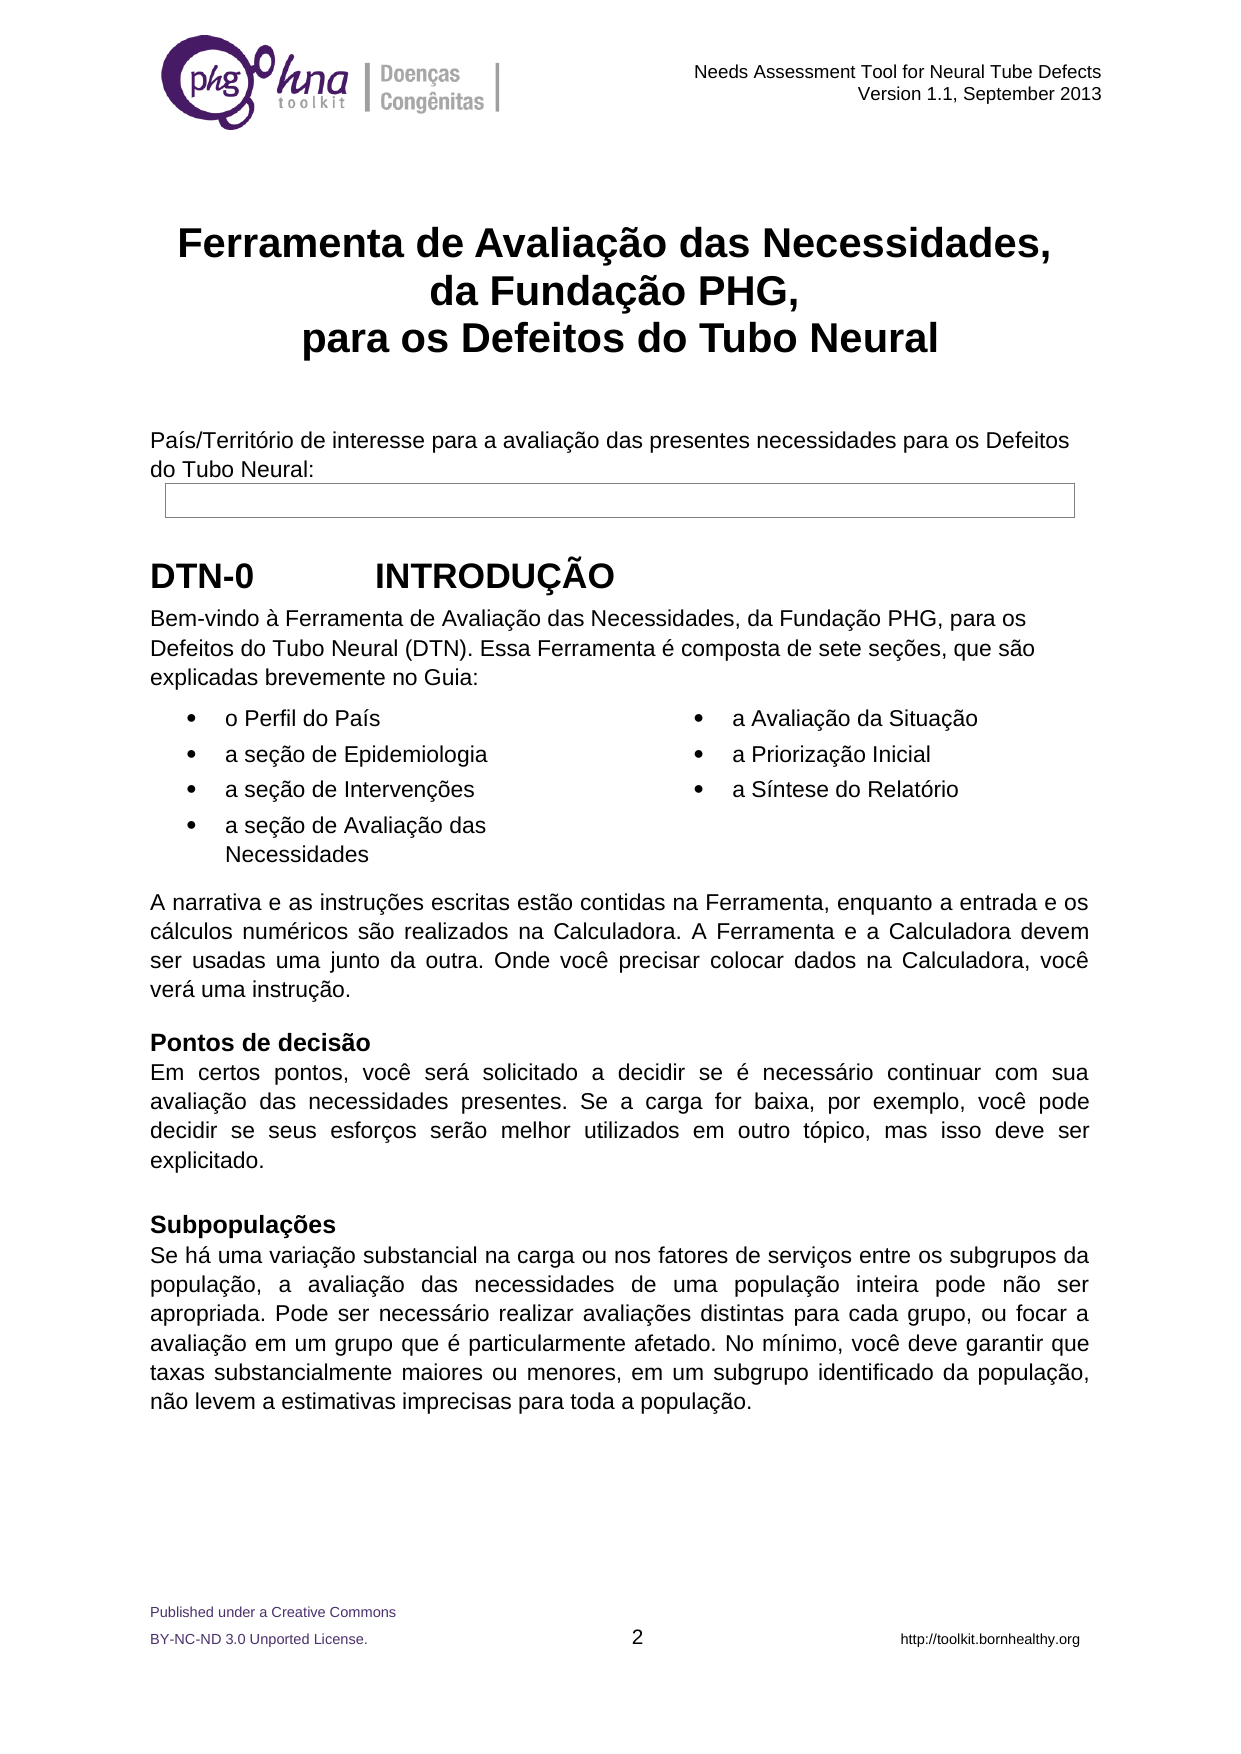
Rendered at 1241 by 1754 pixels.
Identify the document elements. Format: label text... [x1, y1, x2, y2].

subtitle País/Território de interesse para a avaliação das presentes necessidades para os Defeitos do Tubo Neural: [150, 424, 1090, 483]
subtitle Ferramenta de Avaliação das Necessidades, da Fundação PHG, para os Defeitos do Tubo Neural [150, 218, 1090, 362]
list a Avaliação da Situação [694, 702, 1090, 732]
text Bem-vindo à Ferramenta de Avaliação das Necessidades, da Fundação PHG, para os Defeitos do Tubo Neural (DTN). Essa Ferramenta é composta de sete seções, que são explicadas brevemente no Guia: [150, 602, 1090, 690]
text Subpopulações [150, 1210, 1090, 1239]
text Pontos de decisão [150, 1027, 1090, 1056]
list a seção de Epidemiologia [187, 738, 583, 767]
list a seção de Avaliação das Necessidades [187, 809, 583, 867]
text A narrativa e as instruções escritas estão contidas na Ferramenta, enquanto a entrada e os cálculos numéricos são realizados na Calculadora. A Ferramenta e a Calculadora devem ser usadas uma junto da outra. Onde você precisar colocar dados na Calculadora, você verá uma instrução. [150, 886, 1090, 1002]
text Se há uma variação substancial na carga ou nos fatores de serviços entre os subgrupos da população, a avaliação das necessidades de uma população inteira pode não ser apropriada. Pode ser necessário realizar avaliações distintas para cada grupo, ou focar a avaliação em um grupo que é particularmente afetado. No mínimo, você deve garantir que taxas substancialmente maiores ou menores, em um subgrupo identificado da população, não levem a estimativas imprecisas para toda a população. [150, 1239, 1090, 1414]
subtitle DTN-0 INTRODUÇÃO [150, 556, 1090, 596]
list a Síntese do Relatório [694, 773, 1090, 802]
list o Perfil do País [187, 702, 583, 732]
list a Priorização Inicial [694, 738, 1090, 767]
list a seção de Intervenções [187, 773, 583, 802]
text Em certos pontos, você será solicitado a decidir se é necessário continuar com sua avaliação das necessidades presentes. Se a carga for baixa, por exemplo, você pode decidir se seus esforços serão melhor utilizados em outro tópico, mas isso deve ser explicitado. [150, 1056, 1090, 1173]
